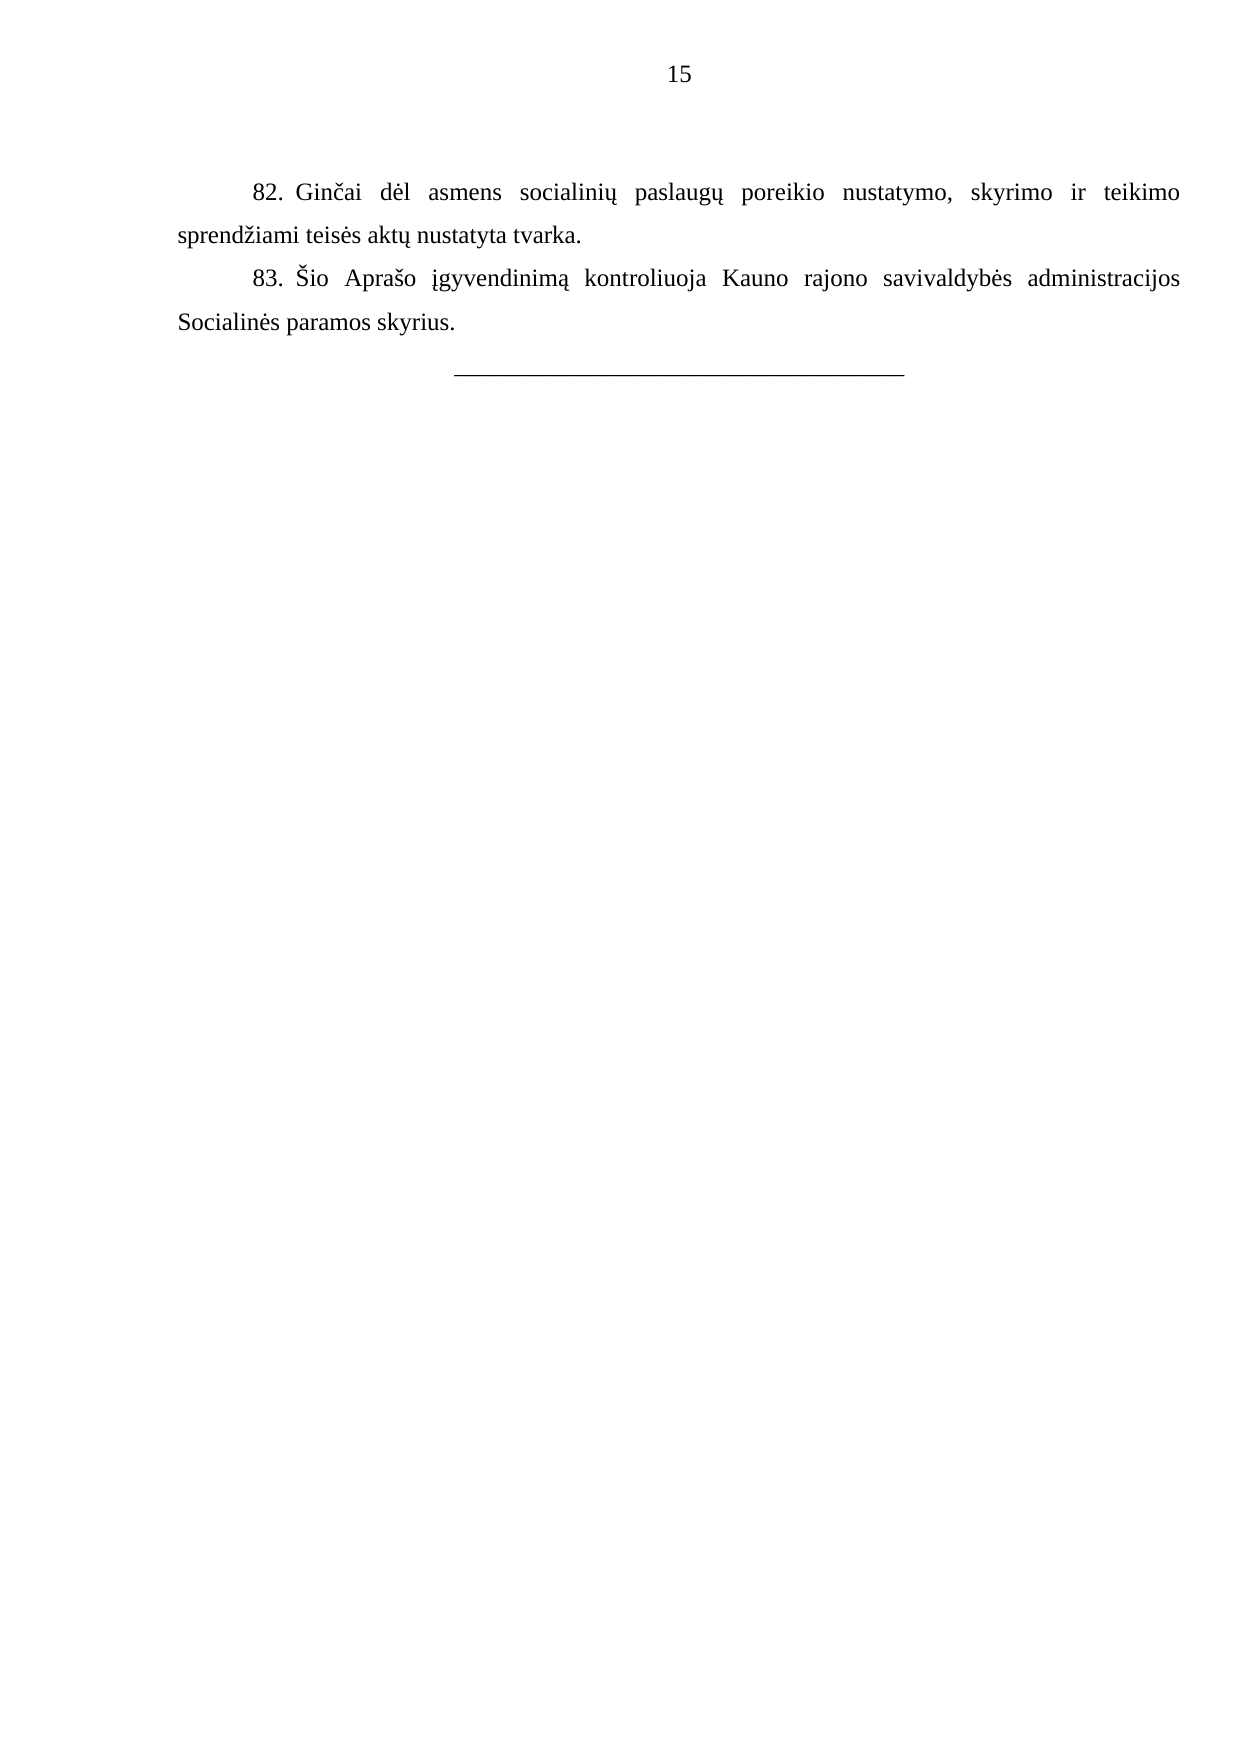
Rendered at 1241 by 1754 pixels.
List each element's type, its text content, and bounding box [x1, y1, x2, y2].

text ____________________________________ [177, 350, 1181, 378]
text 83. Šio Aprašo įgyvendinimą kontroliuoja Kauno rajono savivaldybės administracijos Socialinės paramos skyrius. [177, 263, 1181, 335]
text 82. Ginčai dėl asmens socialinių paslaugų poreikio nustatymo, skyrimo ir teikimo sprendžiami teisės aktų nustatyta tvarka. [177, 177, 1181, 249]
